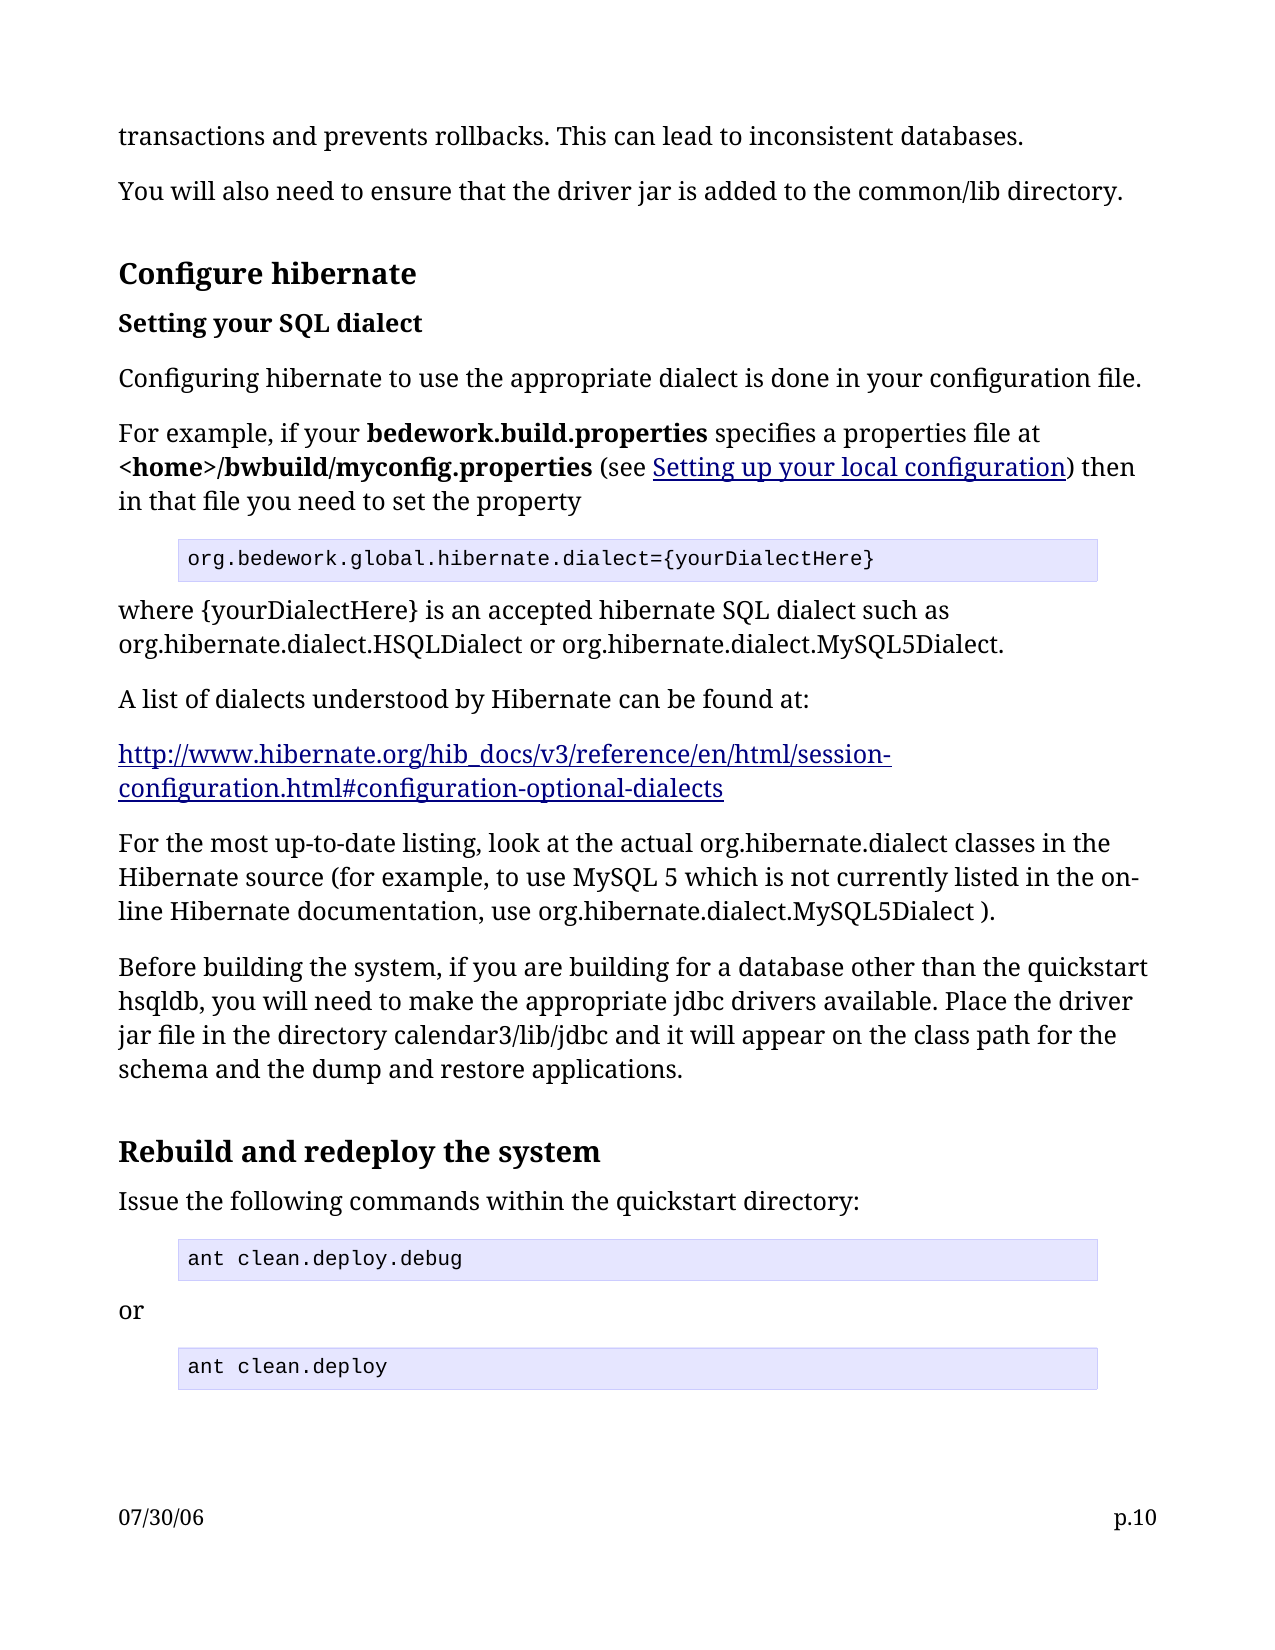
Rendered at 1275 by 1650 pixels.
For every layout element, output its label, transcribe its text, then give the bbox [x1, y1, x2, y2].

text where {yourDialectHere} is an accepted hibernate SQL dialect such as org.hibernate.dialect.HSQLDialect or org.hibernate.dialect.MySQL5Dialect. [118, 592, 1157, 661]
text ant clean.deploy.debug [179, 1240, 1097, 1280]
text For the most up-to-date listing, look at the actual org.hibernate.dialect classes in the Hibernate source (for example, to use MySQL 5 which is not currently listed in the on-line Hibernate documentation, use org.hibernate.dialect.MySQL5Dialect ). [118, 826, 1157, 928]
text Configuring hibernate to use the appropriate dialect is done in your configuration file. [118, 361, 1157, 395]
text http://www.hibernate.org/hib_docs/v3/reference/en/html/session-configuration.html#configuration-optional-dialects [118, 737, 1157, 805]
text Before building the system, if you are building for a database other than the quickstart hsqldb, you will need to make the appropriate jdbc drivers available. Place the driver jar file in the directory calendar3/lib/jdbc and it will appear on the class path for the schema and the dump and restore applications. [118, 949, 1157, 1085]
text You will also need to ensure that the driver jar is added to the common/lib directory. [118, 173, 1157, 207]
text transactions and prevents rollbacks. This can lead to inconsistent databases. [118, 118, 1157, 152]
text Setting your SQL dialect [118, 306, 1157, 339]
text or [118, 1292, 1157, 1326]
text Issue the following commands within the quickstart directory: [118, 1184, 1157, 1218]
text ant clean.deploy [179, 1349, 1097, 1389]
subtitle Rebuild and redeploy the system [118, 1131, 1157, 1171]
text A list of dialects understood by Hibernate can be found at: [118, 682, 1157, 716]
text For example, if your bedework.build.properties specifies a properties file at <home>/bwbuild/myconfig.properties (see Setting up your local configuration) then in that file you need to set the property [118, 416, 1157, 518]
text org.bedework.global.hibernate.dialect={yourDialectHere} [179, 540, 1097, 581]
subtitle Configure hibernate [118, 253, 1157, 293]
